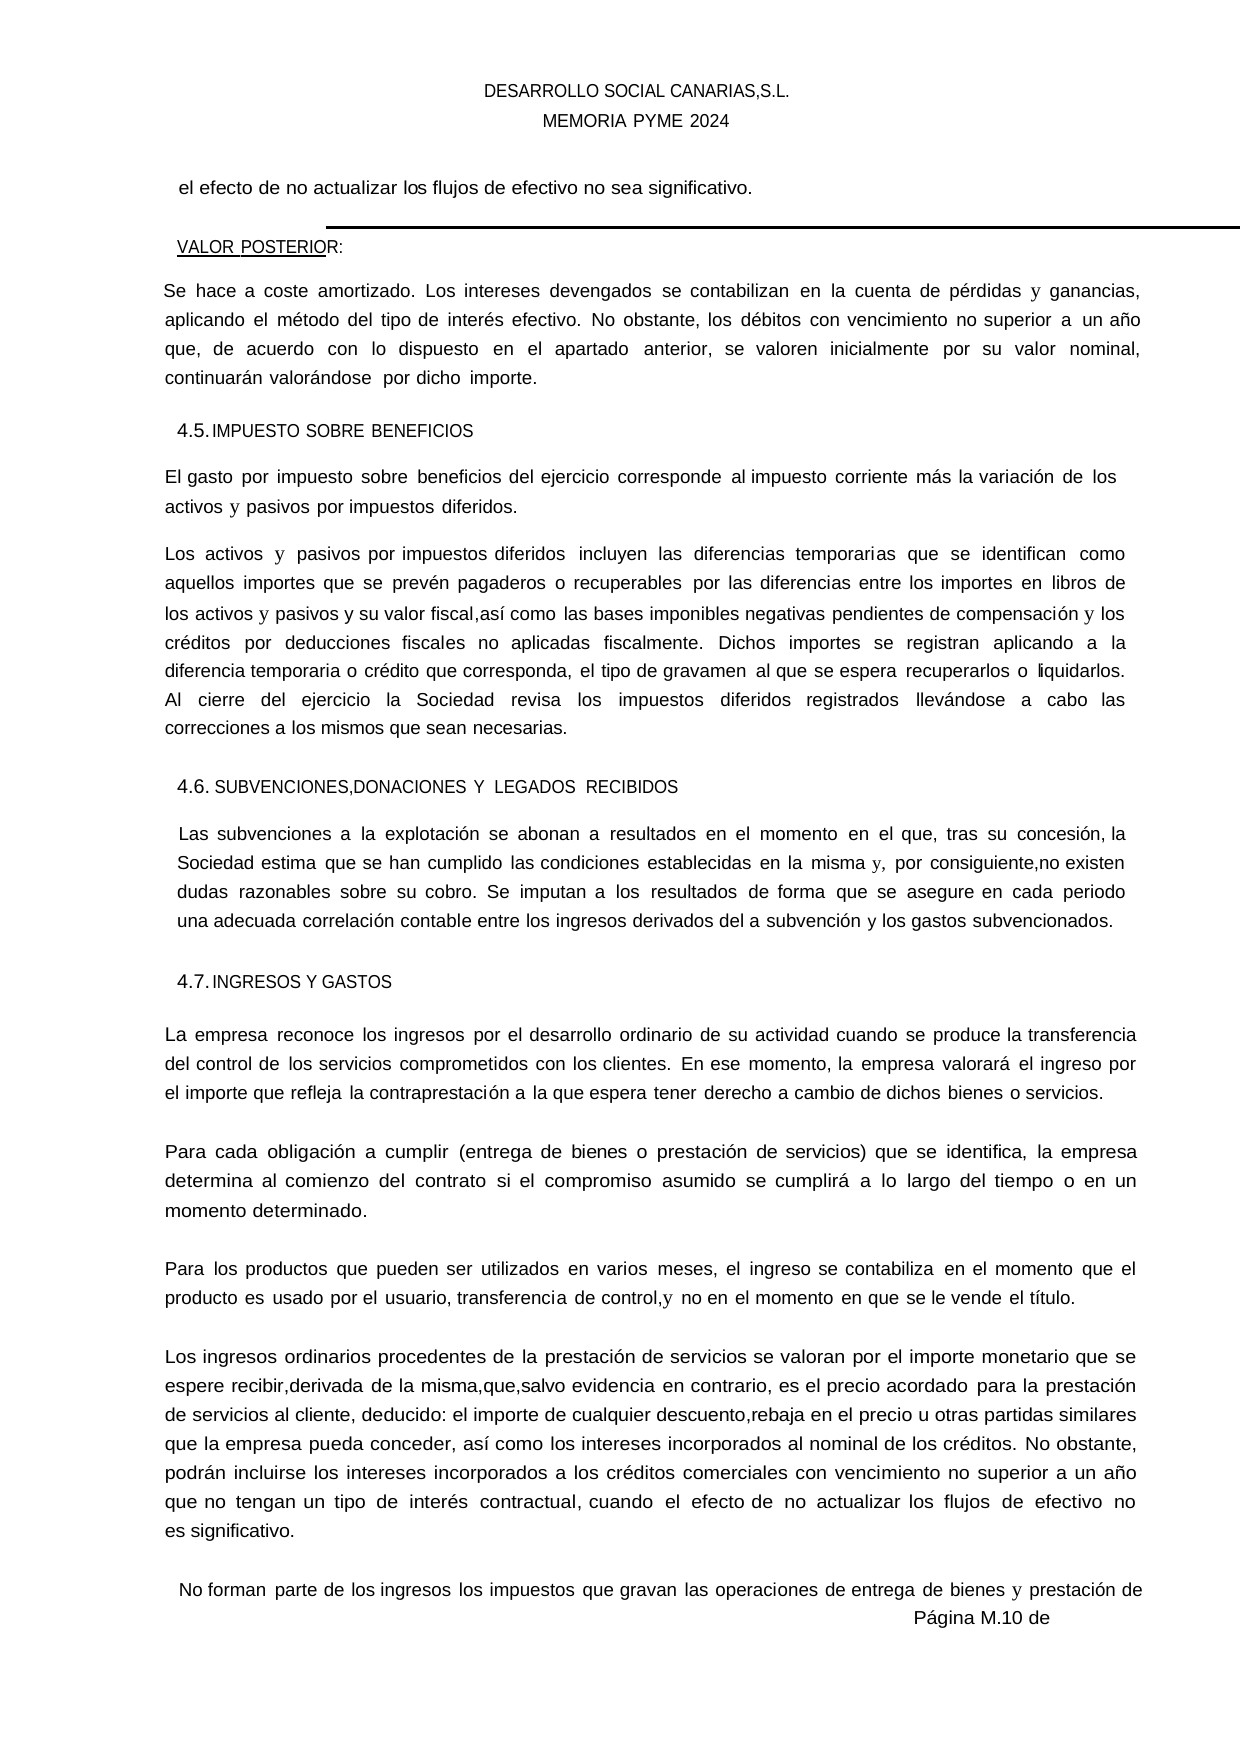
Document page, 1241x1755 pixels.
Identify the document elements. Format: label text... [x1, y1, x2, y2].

list IMPUESTO SOBRE BENEFICIOS [177, 419, 1153, 442]
text La empresa reconoce los ingresos por el desarrollo ordinario de su actividad cuando se produce la transferencia del control de los servicios comprometidos con los clientes. En ese momento, la empresa valorará el ingreso por el importe que refleja la contraprestación a la que espera tener derecho a cambio de dichos bienes o servicios. [164, 1023, 1137, 1103]
text Para los productos que pueden ser utilizados en varios meses, el ingreso se contabiliza en el momento que el producto es usado por el usuario, transferencia de control,y no en el momento en que se le vende el título. [164, 1258, 1137, 1309]
text el efecto de no actualizar los flujos de efectivo no sea significativo. [177, 177, 1153, 198]
text Las subvenciones a la explotación se abonan a resultados en el momento en el que, tras su concesión, la Sociedad estima que se han cumplido las condiciones establecidas en la misma y, por consiguiente,no existen dudas razonables sobre su cobro. Se imputan a los resultados de forma que se asegure en cada periodo una adecuada correlación contable entre los ingresos derivados del a subvención y los gastos subvencionados. [177, 823, 1126, 932]
text VALOR POSTERIOR: [177, 236, 1153, 258]
list SUBVENCIONES,DONACIONES Y LEGADOS RECIBIDOS [177, 775, 1153, 798]
list INGRESOS Y GASTOS [177, 969, 1153, 992]
text No forman parte de los ingresos los impuestos que gravan las operaciones de entrega de bienes y prestación de [178, 1577, 1153, 1601]
text Los activos y pasivos por impuestos diferidos incluyen las diferencias temporarias que se identifican como aquellos importes que se prevén pagaderos o recuperables por las diferencias entre los importes en libros de los activos y pasivos y su valor fiscal,así como las bases imponibles negativas pendientes de compensación y los créditos por deducciones fiscales no aplicadas fiscalmente. Dichos importes se registran aplicando a la diferencia temporaria o crédito que corresponda, el tipo de gravamen al que se espera recuperarlos o liquidarlos. Al cierre del ejercicio la Sociedad revisa los impuestos diferidos registrados llevándose a cabo las correcciones a los mismos que sean necesarias. [164, 541, 1126, 738]
text Para cada obligación a cumplir (entrega de bienes o prestación de servicios) que se identifica, la empresa determina al comienzo del contrato si el compromiso asumido se cumplirá a lo largo del tiempo o en un momento determinado. [164, 1140, 1137, 1221]
text Se hace a coste amortizado. Los intereses devengados se contabilizan en la cuenta de pérdidas y ganancias, aplicando el método del tipo de interés efectivo. No obstante, los débitos con vencimiento no superior a un año que, de acuerdo con lo dispuesto en el apartado anterior, se valoren inicialmente por su valor nominal, continuarán valorándose por dicho importe. [163, 278, 1141, 388]
text El gasto por impuesto sobre beneficios del ejercicio corresponde al impuesto corriente más la variación de los activos y pasivos por impuestos diferidos. [164, 466, 1126, 518]
text Los ingresos ordinarios procedentes de la prestación de servicios se valoran por el importe monetario que se espere recibir,derivada de la misma,que,salvo evidencia en contrario, es el precio acordado para la prestación de servicios al cliente, deducido: el importe de cualquier descuento,rebaja en el precio u otras partidas similares que la empresa pueda conceder, así como los intereses incorporados al nominal de los créditos. No obstante, podrán incluirse los intereses incorporados a los créditos comerciales con vencimiento no superior a un año que no tengan un tipo de interés contractual, cuando el efecto de no actualizar los flujos de efectivo no es significativo. [164, 1346, 1137, 1541]
